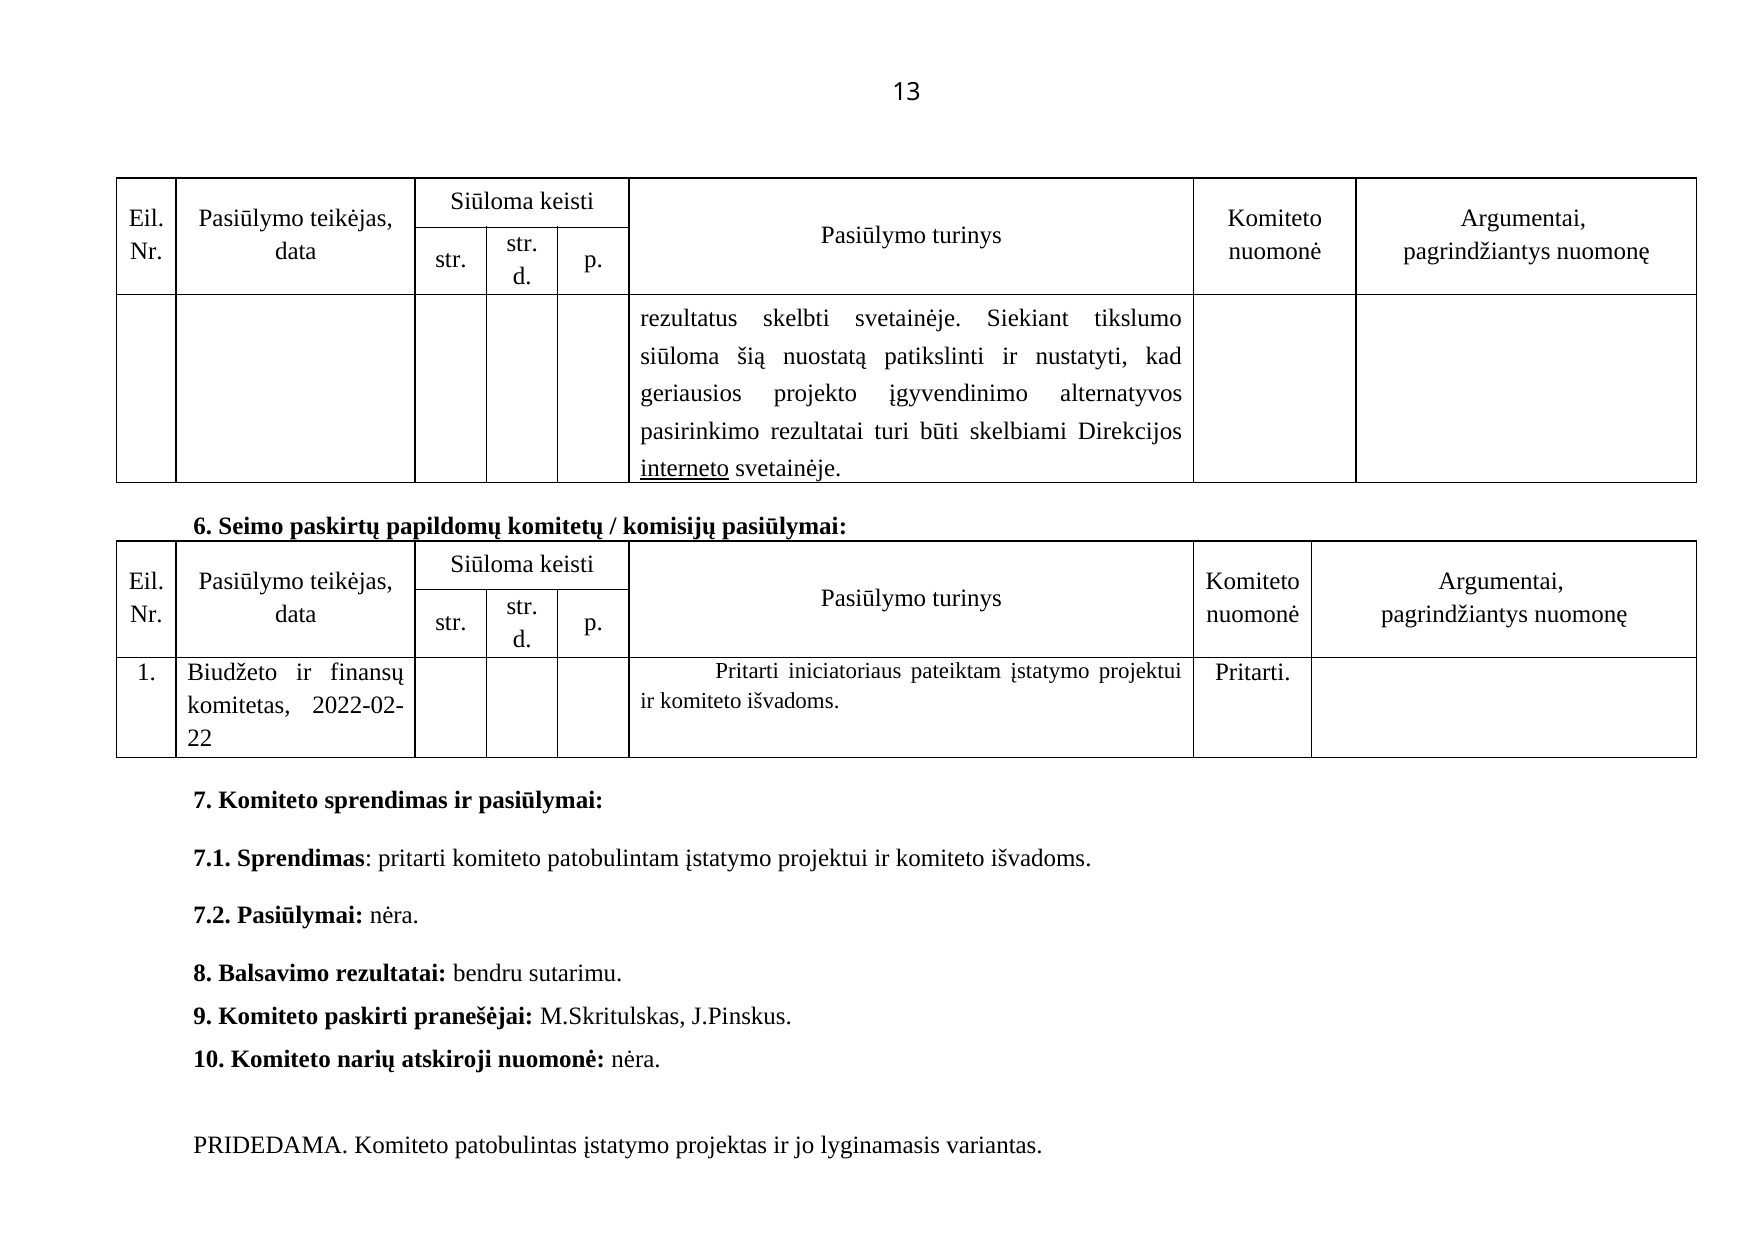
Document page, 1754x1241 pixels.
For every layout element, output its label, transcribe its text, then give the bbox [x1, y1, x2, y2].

table_header Komiteto nuomonė [1194, 542, 1311, 657]
table_cell [558, 658, 628, 756]
text 7.1. Sprendimas: pritarti komiteto patobulintam įstatymo projektui ir komiteto išvadoms. [118, 843, 1695, 872]
table_cell [1357, 295, 1696, 482]
table_cell [487, 658, 557, 756]
text 8. Balsavimo rezultatai: bendru sutarimu. [118, 958, 1695, 987]
table_cell [558, 295, 628, 482]
table_cell p. [558, 590, 628, 657]
table_cell str. [416, 590, 486, 657]
table_cell [416, 295, 486, 482]
table_cell str. d. [487, 590, 557, 657]
text PRIDEDAMA. Komiteto patobulintas įstatymo projektas ir jo lyginamasis variantas. [118, 1131, 1695, 1159]
table_header Eil. Nr. [117, 179, 175, 294]
table_cell [1312, 658, 1696, 756]
table_cell str. d. [487, 228, 557, 294]
table_header Pasiūlymo turinys [630, 542, 1193, 657]
table_cell rezultatus skelbti svetainėje. Siekiant tikslumo siūloma šią nuostatą patikslinti ir nustatyti, kad geriausios projekto įgyvendinimo alternatyvos pasirinkimo rezultatai turi būti skelbiami Direkcijos interneto svetainėje. [630, 295, 1193, 482]
subtitle 7. Komiteto sprendimas ir pasiūlymai: [118, 786, 1695, 814]
table_header Pasiūlymo teikėjas, data [177, 542, 414, 657]
table_cell [1194, 295, 1355, 482]
table_cell Pritarti. [1194, 658, 1311, 756]
table_header Argumentai, pagrindžiantys nuomonę [1312, 542, 1696, 657]
table_header Pasiūlymo turinys [630, 179, 1193, 294]
subtitle 6. Seimo paskirtų papildomų komitetų / komisijų pasiūlymai: [118, 511, 1695, 540]
text 9. Komiteto paskirti pranešėjai: M.Skritulskas, J.Pinskus. [118, 1001, 1695, 1030]
table_header Eil. Nr. [117, 542, 175, 657]
text 10. Komiteto narių atskiroji nuomonė: nėra. [118, 1044, 1695, 1073]
table_header Siūloma keisti [416, 542, 628, 589]
table_cell [487, 295, 557, 482]
table_header Komiteto nuomonė [1194, 179, 1355, 294]
table_header Pasiūlymo teikėjas, data [177, 179, 414, 294]
table_cell [177, 295, 414, 482]
table_cell 1. [117, 658, 175, 756]
table_cell [117, 295, 175, 482]
table_header Siūloma keisti [416, 179, 628, 226]
table_cell Biudžeto ir finansų komitetas, 2022-02-22 [177, 658, 414, 756]
table_header Argumentai, pagrindžiantys nuomonę [1357, 179, 1696, 294]
text 7.2. Pasiūlymai: nėra. [118, 901, 1695, 929]
table_cell p. [558, 228, 628, 294]
table_cell [416, 658, 486, 756]
table_cell Pritarti iniciatoriaus pateiktam įstatymo projektui ir komiteto išvadoms. [630, 658, 1193, 756]
table_cell str. [416, 228, 486, 294]
